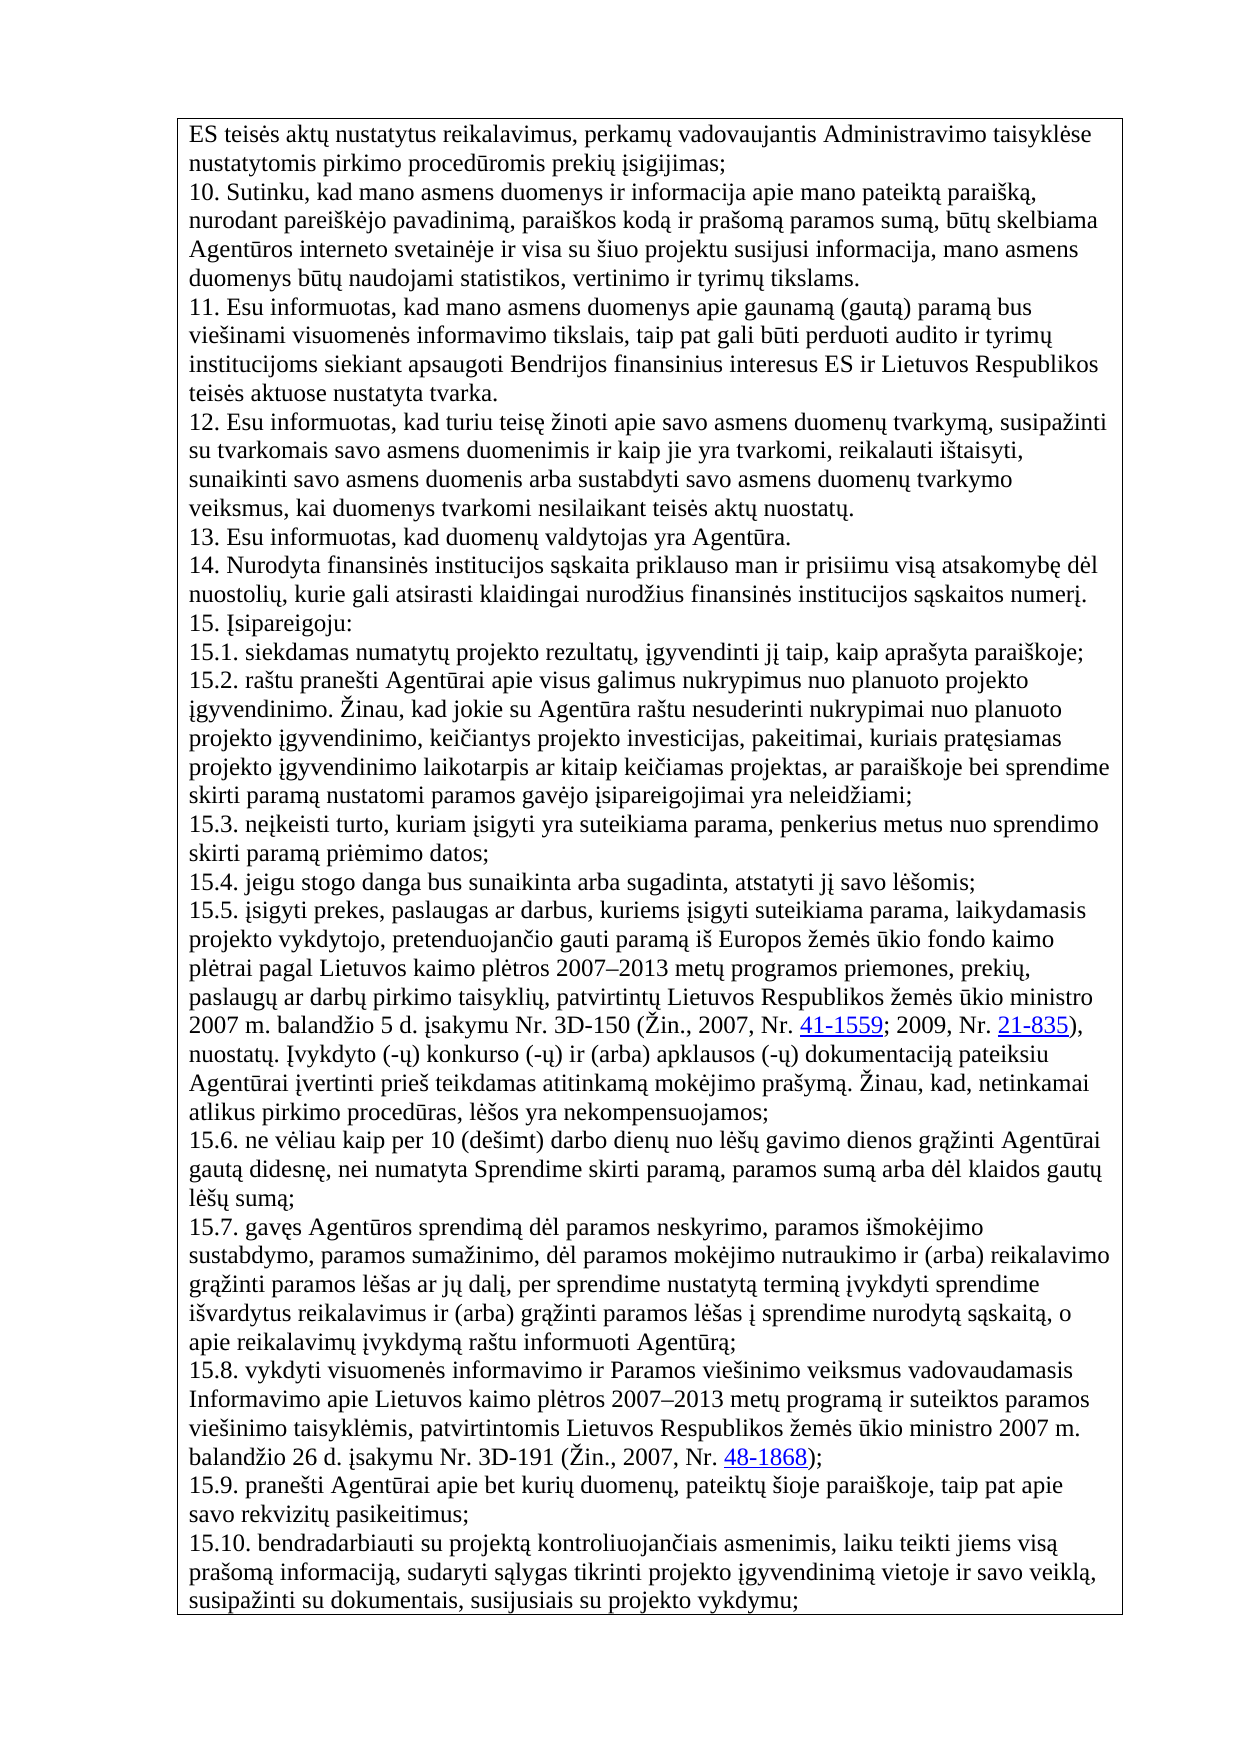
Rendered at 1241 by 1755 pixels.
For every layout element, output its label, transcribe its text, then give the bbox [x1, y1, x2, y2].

table_header ES teisės aktų nustatytus reikalavimus, perkamų vadovaujantis Administravimo taisyklėse nustatytomis pirkimo procedūromis prekių įsigijimas; 10. Sutinku, kad mano asmens duomenys ir informacija apie mano pateiktą paraišką, nurodant pareiškėjo pavadinimą, paraiškos kodą ir prašomą paramos sumą, būtų skelbiama Agentūros interneto svetainėje ir visa su šiuo projektu susijusi informacija, mano asmens duomenys būtų naudojami statistikos, vertinimo ir tyrimų tikslams. 11. Esu informuotas, kad mano asmens duomenys apie gaunamą (gautą) paramą bus viešinami visuomenės informavimo tikslais, taip pat gali būti perduoti audito ir tyrimų institucijoms siekiant apsaugoti Bendrijos finansinius interesus ES ir Lietuvos Respublikos teisės aktuose nustatyta tvarka. 12. Esu informuotas, kad turiu teisę žinoti apie savo asmens duomenų tvarkymą, susipažinti su tvarkomais savo asmens duomenimis ir kaip jie yra tvarkomi, reikalauti ištaisyti, sunaikinti savo asmens duomenis arba sustabdyti savo asmens duomenų tvarkymo veiksmus, kai duomenys tvarkomi nesilaikant teisės aktų nuostatų. 13. Esu informuotas, kad duomenų valdytojas yra Agentūra. 14. Nurodyta finansinės institucijos sąskaita priklauso man ir prisiimu visą atsakomybę dėl nuostolių, kurie gali atsirasti klaidingai nurodžius finansinės institucijos sąskaitos numerį. 15. Įsipareigoju: 15.1. siekdamas numatytų projekto rezultatų, įgyvendinti jį taip, kaip aprašyta paraiškoje; 15.2. raštu pranešti Agentūrai apie visus galimus nukrypimus nuo planuoto projekto įgyvendinimo. Žinau, kad jokie su Agentūra raštu nesuderinti nukrypimai nuo planuoto projekto įgyvendinimo, keičiantys projekto investicijas, pakeitimai, kuriais pratęsiamas projekto įgyvendinimo laikotarpis ar kitaip keičiamas projektas, ar paraiškoje bei sprendime skirti paramą nustatomi paramos gavėjo įsipareigojimai yra neleidžiami; 15.3. neįkeisti turto, kuriam įsigyti yra suteikiama parama, penkerius metus nuo sprendimo skirti paramą priėmimo datos; 15.4. jeigu stogo danga bus sunaikinta arba sugadinta, atstatyti jį savo lėšomis; 15.5. įsigyti prekes, paslaugas ar darbus, kuriems įsigyti suteikiama parama, laikydamasis projekto vykdytojo, pretenduojančio gauti paramą iš Europos žemės ūkio fondo kaimo plėtrai pagal Lietuvos kaimo plėtros 2007–2013 metų programos priemones, prekių, paslaugų ar darbų pirkimo taisyklių, patvirtintų Lietuvos Respublikos žemės ūkio ministro 2007 m. balandžio 5 d. įsakymu Nr. 3D-150 (Žin., 2007, Nr. 41-1559; 2009, Nr. 21-835), nuostatų. Įvykdyto (-ų) konkurso (-ų) ir (arba) apklausos (-ų) dokumentaciją pateiksiu Agentūrai įvertinti prieš teikdamas atitinkamą mokėjimo prašymą. Žinau, kad, netinkamai atlikus pirkimo procedūras, lėšos yra nekompensuojamos; 15.6. ne vėliau kaip per 10 (dešimt) darbo dienų nuo lėšų gavimo dienos grąžinti Agentūrai gautą didesnę, nei numatyta Sprendime skirti paramą, paramos sumą arba dėl klaidos gautų lėšų sumą; 15.7. gavęs Agentūros sprendimą dėl paramos neskyrimo, paramos išmokėjimo sustabdymo, paramos sumažinimo, dėl paramos mokėjimo nutraukimo ir (arba) reikalavimo grąžinti paramos lėšas ar jų dalį, per sprendime nustatytą terminą įvykdyti sprendime išvardytus reikalavimus ir (arba) grąžinti paramos lėšas į sprendime nurodytą sąskaitą, o apie reikalavimų įvykdymą raštu informuoti Agentūrą; 15.8. vykdyti visuomenės informavimo ir Paramos viešinimo veiksmus vadovaudamasis Informavimo apie Lietuvos kaimo plėtros 2007–2013 metų programą ir suteiktos paramos viešinimo taisyklėmis, patvirtintomis Lietuvos Respublikos žemės ūkio ministro 2007 m. balandžio 26 d. įsakymu Nr. 3D-191 (Žin., 2007, Nr. 48-1868); 15.9. pranešti Agentūrai apie bet kurių duomenų, pateiktų šioje paraiškoje, taip pat apie savo rekvizitų pasikeitimus; 15.10. bendradarbiauti su projektą kontroliuojančiais asmenimis, laiku teikti jiems visą prašomą informaciją, sudaryti sąlygas tikrinti projekto įgyvendinimą vietoje ir savo veiklą, susipažinti su dokumentais, susijusiais su projekto vykdymu; [178, 119, 1122, 1614]
